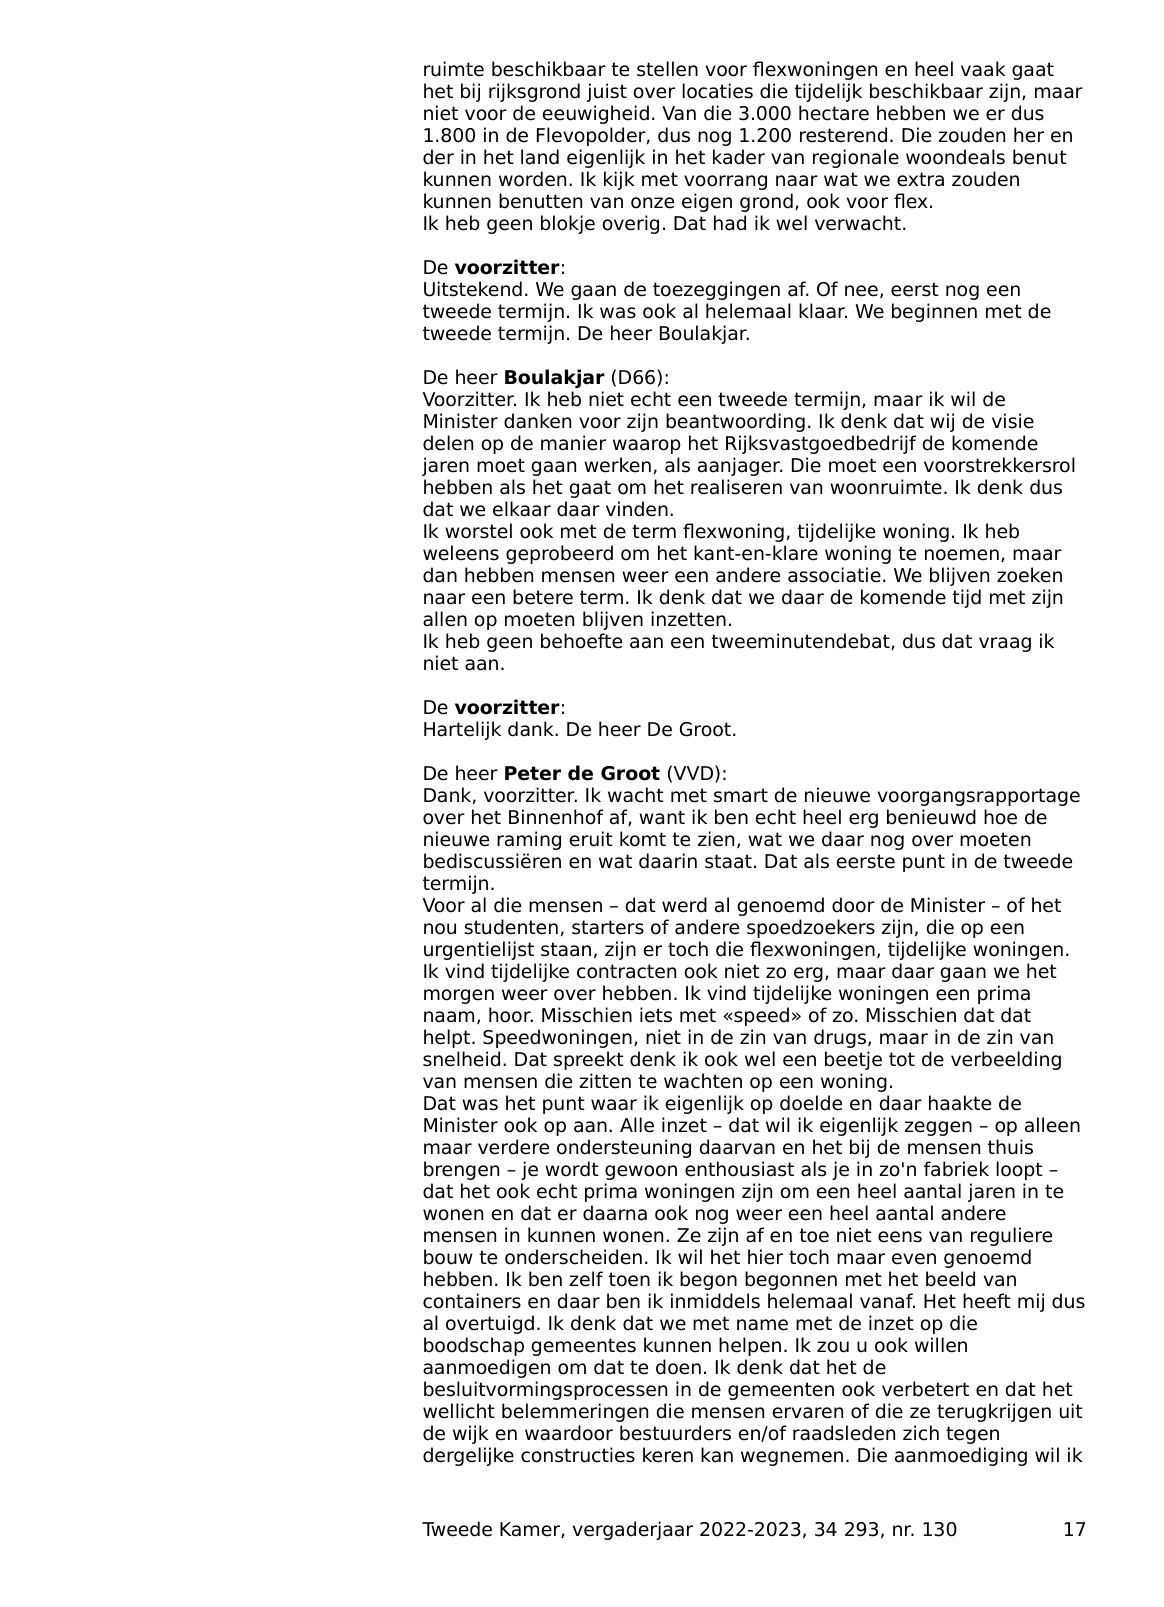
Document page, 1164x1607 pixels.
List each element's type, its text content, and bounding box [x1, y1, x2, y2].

text Dat was het punt waar ik eigenlijk op doelde en daar haakte de Minister ook op aan. Alle inzet – dat wil ik eigenlijk zeggen – op alleen maar verdere ondersteuning daarvan en het bij de mensen thuis brengen – je wordt gewoon enthousiast als je in zo'n fabriek loopt – dat het ook echt prima woningen zijn om een heel aantal jaren in te wonen en dat er daarna ook nog weer een heel aantal andere mensen in kunnen wonen. Ze zijn af en toe niet eens van reguliere bouw te onderscheiden. Ik wil het hier toch maar even genoemd hebben. Ik ben zelf toen ik begon begonnen met het beeld van containers en daar ben ik inmiddels helemaal vanaf. Het heeft mij dus al overtuigd. Ik denk dat we met name met de inzet op die boodschap gemeentes kunnen helpen. Ik zou u ook willen aanmoedigen om dat te doen. Ik denk dat het de besluitvormingsprocessen in de gemeenten ook verbetert en dat het wellicht belemmeringen die mensen ervaren of die ze terugkrijgen uit de wijk en waardoor bestuurders en/of raadsleden zich tegen dergelijke constructies keren kan wegnemen. Die aanmoediging wil ik [422, 1093, 1087, 1467]
text De heer Peter de Groot (VVD): [422, 763, 1087, 785]
text Ik heb geen blokje overig. Dat had ik wel verwacht. [422, 213, 1087, 235]
text Hartelijk dank. De heer De Groot. [422, 719, 1087, 741]
text De voorzitter: [422, 257, 1087, 279]
text Ik heb geen behoefte aan een tweeminutendebat, dus dat vraag ik niet aan. [422, 631, 1087, 675]
text ruimte beschikbaar te stellen voor flexwoningen en heel vaak gaat het bij rijksgrond juist over locaties die tijdelijk beschikbaar zijn, maar niet voor de eeuwigheid. Van die 3.000 hectare hebben we er dus 1.800 in de Flevopolder, dus nog 1.200 resterend. Die zouden her en der in het land eigenlijk in het kader van regionale woondeals benut kunnen worden. Ik kijk met voorrang naar wat we extra zouden kunnen benutten van onze eigen grond, ook voor flex. [422, 59, 1087, 213]
text Uitstekend. We gaan de toezeggingen af. Of nee, eerst nog een tweede termijn. Ik was ook al helemaal klaar. We beginnen met de tweede termijn. De heer Boulakjar. [422, 279, 1087, 345]
text Dank, voorzitter. Ik wacht met smart de nieuwe voorgangsrapportage over het Binnenhof af, want ik ben echt heel erg benieuwd hoe de nieuwe raming eruit komt te zien, wat we daar nog over moeten bediscussiëren en wat daarin staat. Dat als eerste punt in de tweede termijn. [422, 785, 1087, 895]
text De heer Boulakjar (D66): [422, 367, 1087, 389]
text De voorzitter: [422, 697, 1087, 719]
text Voor al die mensen – dat werd al genoemd door de Minister – of het nou studenten, starters of andere spoedzoekers zijn, die op een urgentielijst staan, zijn er toch die flexwoningen, tijdelijke woningen. Ik vind tijdelijke contracten ook niet zo erg, maar daar gaan we het morgen weer over hebben. Ik vind tijdelijke woningen een prima naam, hoor. Misschien iets met «speed» of zo. Misschien dat dat helpt. Speedwoningen, niet in de zin van drugs, maar in de zin van snelheid. Dat spreekt denk ik ook wel een beetje tot de verbeelding van mensen die zitten te wachten op een woning. [422, 895, 1087, 1093]
text Voorzitter. Ik heb niet echt een tweede termijn, maar ik wil de Minister danken voor zijn beantwoording. Ik denk dat wij de visie delen op de manier waarop het Rijksvastgoedbedrijf de komende jaren moet gaan werken, als aanjager. Die moet een voorstrekkersrol hebben als het gaat om het realiseren van woonruimte. Ik denk dus dat we elkaar daar vinden. [422, 389, 1087, 521]
text Ik worstel ook met de term flexwoning, tijdelijke woning. Ik heb weleens geprobeerd om het kant-en-klare woning te noemen, maar dan hebben mensen weer een andere associatie. We blijven zoeken naar een betere term. Ik denk dat we daar de komende tijd met zijn allen op moeten blijven inzetten. [422, 521, 1087, 631]
